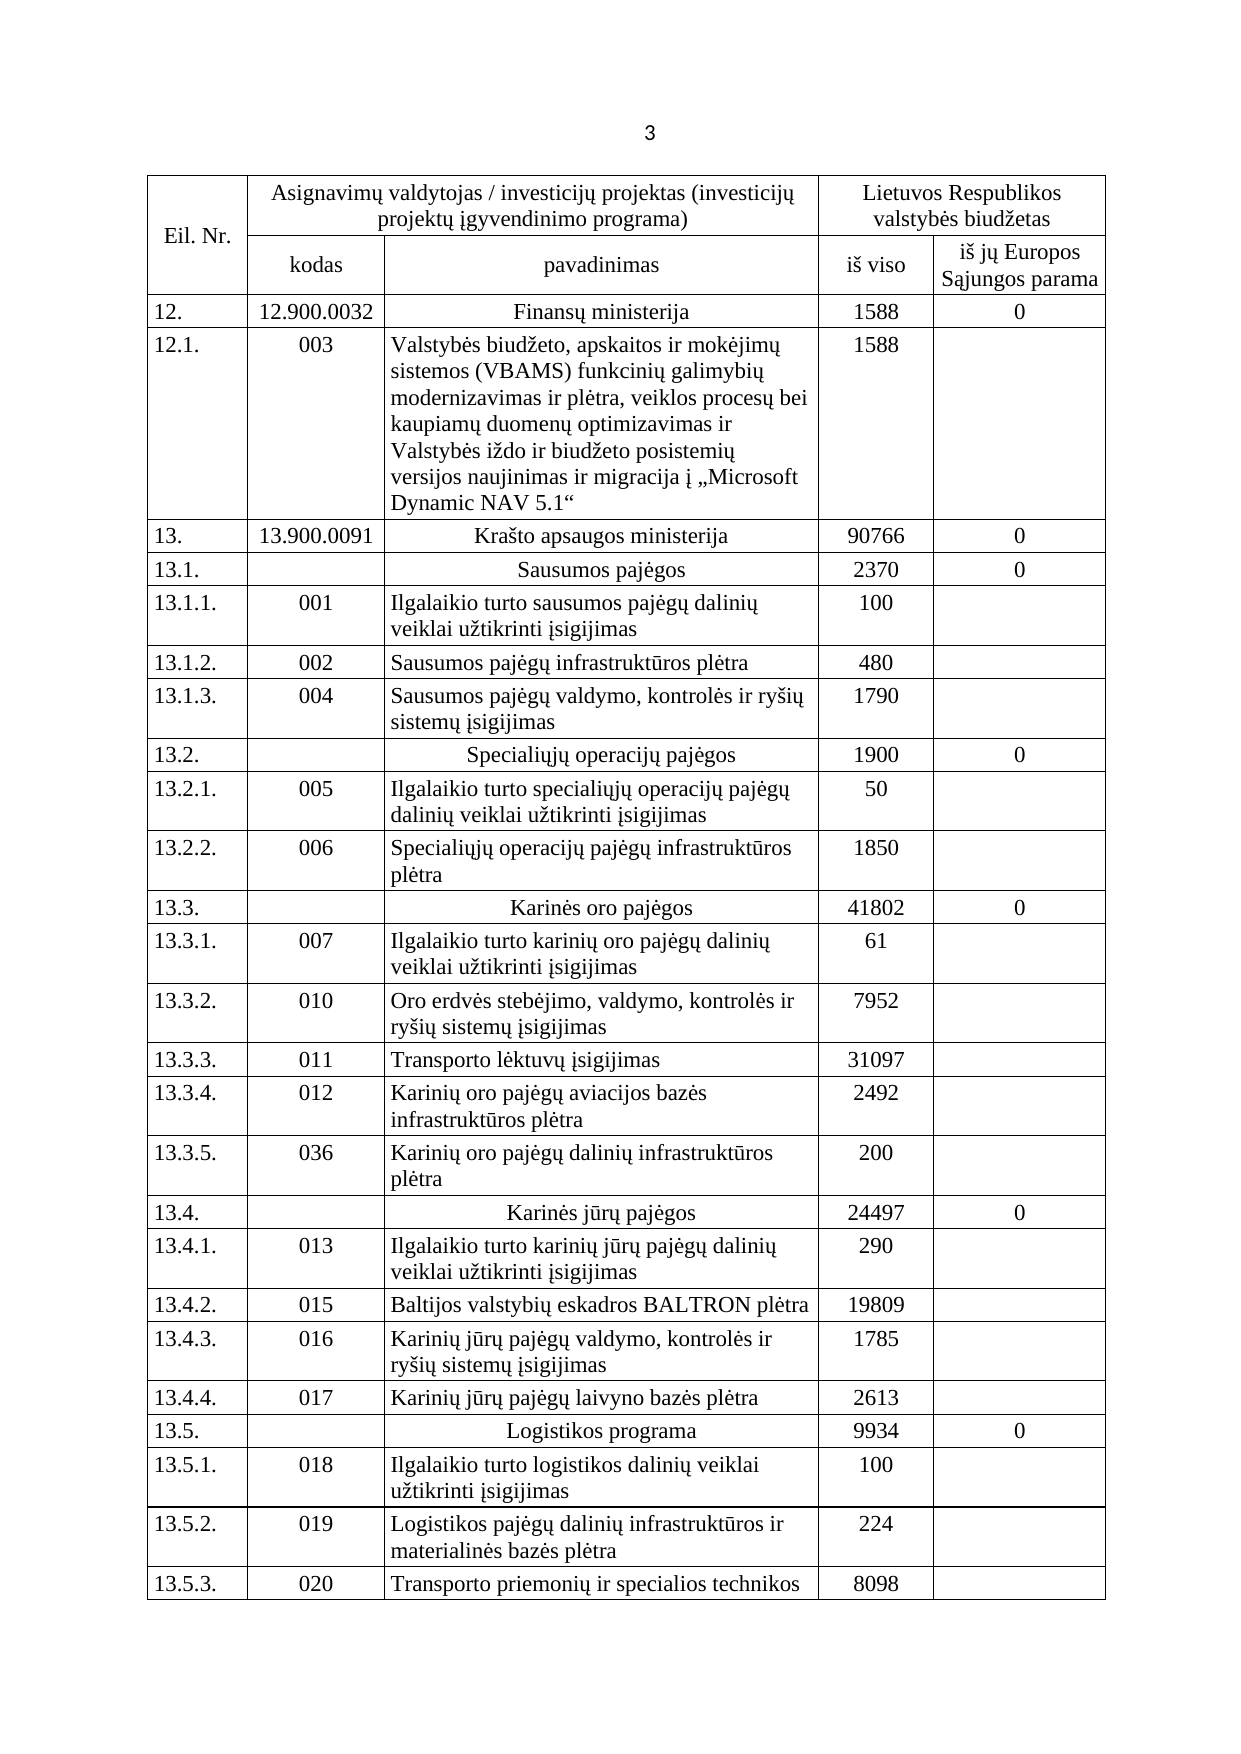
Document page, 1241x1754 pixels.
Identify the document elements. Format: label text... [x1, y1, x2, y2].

table_cell [934, 328, 1105, 519]
table_cell 003 [248, 328, 384, 519]
table_cell 200 [819, 1136, 933, 1195]
table_cell 13.4.2. [148, 1289, 247, 1321]
table_cell 100 [819, 1448, 933, 1506]
table_cell [934, 1381, 1105, 1413]
table_header Asignavimų valdytojas / investicijų projektas (investicijų projektų įgyvendinimo programa) [248, 176, 818, 234]
table_cell 0 [934, 295, 1105, 327]
table_cell iš jų Europos Sąjungos parama [934, 236, 1105, 294]
table_cell 016 [248, 1322, 384, 1380]
table_cell Sausumos pajėgų infrastruktūros plėtra [385, 646, 818, 678]
table_cell 13.4.1. [148, 1229, 247, 1287]
table_cell Ilgalaikio turto sausumos pajėgų dalinių veiklai užtikrinti įsigijimas [385, 586, 818, 645]
table_cell 50 [819, 772, 933, 830]
table_cell 13.1.2. [148, 646, 247, 678]
table_cell Sausumos pajėgų valdymo, kontrolės ir ryšių sistemų įsigijimas [385, 679, 818, 737]
table_cell iš viso [819, 236, 933, 294]
table_cell 0 [934, 739, 1105, 771]
table_cell [934, 772, 1105, 830]
table_cell 100 [819, 586, 933, 645]
table_cell Karinių jūrų pajėgų valdymo, kontrolės ir ryšių sistemų įsigijimas [385, 1322, 818, 1380]
table_cell kodas [248, 236, 384, 294]
table_cell 019 [248, 1508, 384, 1566]
table_cell Logistikos pajėgų dalinių infrastruktūros ir materialinės bazės plėtra [385, 1508, 818, 1566]
table_cell 290 [819, 1229, 933, 1287]
table_cell 13.4.3. [148, 1322, 247, 1380]
table_cell 13.3.2. [148, 984, 247, 1042]
table_cell 0 [934, 891, 1105, 923]
table_cell [934, 1567, 1105, 1599]
table_cell 9934 [819, 1415, 933, 1447]
table_cell [934, 646, 1105, 678]
table_cell [248, 891, 384, 923]
table_cell 020 [248, 1567, 384, 1599]
table_cell 010 [248, 984, 384, 1042]
table_cell 2492 [819, 1077, 933, 1135]
table_cell Finansų ministerija [385, 295, 818, 327]
table_cell [934, 1448, 1105, 1506]
table_cell 001 [248, 586, 384, 645]
table_cell 0 [934, 1415, 1105, 1447]
table_cell Oro erdvės stebėjimo, valdymo, kontrolės ir ryšių sistemų įsigijimas [385, 984, 818, 1042]
table_cell 13.5. [148, 1415, 247, 1447]
table_cell 13.1.1. [148, 586, 247, 645]
table_cell 13.1. [148, 553, 247, 585]
table_cell 13.4.4. [148, 1381, 247, 1413]
table_cell 13.5.1. [148, 1448, 247, 1506]
table_cell [248, 1415, 384, 1447]
table_header Lietuvos Respublikos valstybės biudžetas [819, 176, 1105, 234]
table_cell 13.3.5. [148, 1136, 247, 1195]
table_cell [934, 1229, 1105, 1287]
table_cell Specialiųjų operacijų pajėgų infrastruktūros plėtra [385, 831, 818, 890]
table_cell 012 [248, 1077, 384, 1135]
table_cell Logistikos programa [385, 1415, 818, 1447]
table_cell 007 [248, 924, 384, 983]
table_cell 1588 [819, 328, 933, 519]
table_cell 13.2.1. [148, 772, 247, 830]
table_cell 005 [248, 772, 384, 830]
table_cell 7952 [819, 984, 933, 1042]
table_cell [248, 1196, 384, 1228]
table_cell Karinių oro pajėgų dalinių infrastruktūros plėtra [385, 1136, 818, 1195]
table_cell Karinės oro pajėgos [385, 891, 818, 923]
table_cell 017 [248, 1381, 384, 1413]
table_header Eil. Nr. [148, 176, 247, 294]
table_cell 24497 [819, 1196, 933, 1228]
table_cell [934, 586, 1105, 645]
table_cell 13.3.3. [148, 1043, 247, 1076]
table_cell 1785 [819, 1322, 933, 1380]
table_cell Transporto lėktuvų įsigijimas [385, 1043, 818, 1076]
table_cell 015 [248, 1289, 384, 1321]
table_cell 480 [819, 646, 933, 678]
table_cell [934, 831, 1105, 890]
table_cell pavadinimas [385, 236, 818, 294]
table_cell Karinių jūrų pajėgų laivyno bazės plėtra [385, 1381, 818, 1413]
table_cell 12. [148, 295, 247, 327]
table_cell Transporto priemonių ir specialios technikos [385, 1567, 818, 1599]
table_cell [934, 984, 1105, 1042]
table_cell 1588 [819, 295, 933, 327]
table_cell [934, 924, 1105, 983]
table_cell 1790 [819, 679, 933, 737]
table_cell Ilgalaikio turto specialiųjų operacijų pajėgų dalinių veiklai užtikrinti įsigijimas [385, 772, 818, 830]
table_cell 0 [934, 520, 1105, 552]
table_cell 41802 [819, 891, 933, 923]
table_cell 13. [148, 520, 247, 552]
table_cell [934, 1289, 1105, 1321]
table_cell Baltijos valstybių eskadros BALTRON plėtra [385, 1289, 818, 1321]
table_cell Ilgalaikio turto karinių jūrų pajėgų dalinių veiklai užtikrinti įsigijimas [385, 1229, 818, 1287]
table_cell 8098 [819, 1567, 933, 1599]
table_cell Ilgalaikio turto logistikos dalinių veiklai užtikrinti įsigijimas [385, 1448, 818, 1506]
table_cell Karinių oro pajėgų aviacijos bazės infrastruktūros plėtra [385, 1077, 818, 1135]
table_cell 13.1.3. [148, 679, 247, 737]
table_cell 13.5.2. [148, 1508, 247, 1566]
table_cell 90766 [819, 520, 933, 552]
table_cell 13.3.1. [148, 924, 247, 983]
table_cell 1850 [819, 831, 933, 890]
table_cell 13.3.4. [148, 1077, 247, 1135]
table_cell 224 [819, 1508, 933, 1566]
table_cell [934, 1508, 1105, 1566]
table_cell [934, 1322, 1105, 1380]
table_cell [248, 553, 384, 585]
table_cell 0 [934, 1196, 1105, 1228]
table_cell Sausumos pajėgos [385, 553, 818, 585]
table_cell 13.5.3. [148, 1567, 247, 1599]
table_cell 006 [248, 831, 384, 890]
table_cell 002 [248, 646, 384, 678]
table_cell 31097 [819, 1043, 933, 1076]
table_cell Specialiųjų operacijų pajėgos [385, 739, 818, 771]
table_cell 12.900.0032 [248, 295, 384, 327]
table_cell Valstybės biudžeto, apskaitos ir mokėjimų sistemos (VBAMS) funkcinių galimybių modernizavimas ir plėtra, veiklos procesų bei kaupiamų duomenų optimizavimas ir Valstybės iždo ir biudžeto posistemių versijos naujinimas ir migracija į „Microsoft Dynamic NAV 5.1“ [385, 328, 818, 519]
table_cell 0 [934, 553, 1105, 585]
table_cell 2370 [819, 553, 933, 585]
table_cell [934, 1043, 1105, 1076]
table_cell Ilgalaikio turto karinių oro pajėgų dalinių veiklai užtikrinti įsigijimas [385, 924, 818, 983]
table_cell 1900 [819, 739, 933, 771]
table_cell 12.1. [148, 328, 247, 519]
table_cell [934, 1077, 1105, 1135]
table_cell 13.900.0091 [248, 520, 384, 552]
table_cell Karinės jūrų pajėgos [385, 1196, 818, 1228]
table_cell [248, 739, 384, 771]
table_cell 19809 [819, 1289, 933, 1321]
table_cell 036 [248, 1136, 384, 1195]
table_cell Krašto apsaugos ministerija [385, 520, 818, 552]
table_cell [934, 1136, 1105, 1195]
table_cell 13.3. [148, 891, 247, 923]
table_cell 004 [248, 679, 384, 737]
table_cell [934, 679, 1105, 737]
table_cell 61 [819, 924, 933, 983]
table_cell 13.2.2. [148, 831, 247, 890]
table_cell 2613 [819, 1381, 933, 1413]
table_cell 011 [248, 1043, 384, 1076]
table_cell 13.4. [148, 1196, 247, 1228]
table_cell 013 [248, 1229, 384, 1287]
table_cell 13.2. [148, 739, 247, 771]
table_cell 018 [248, 1448, 384, 1506]
